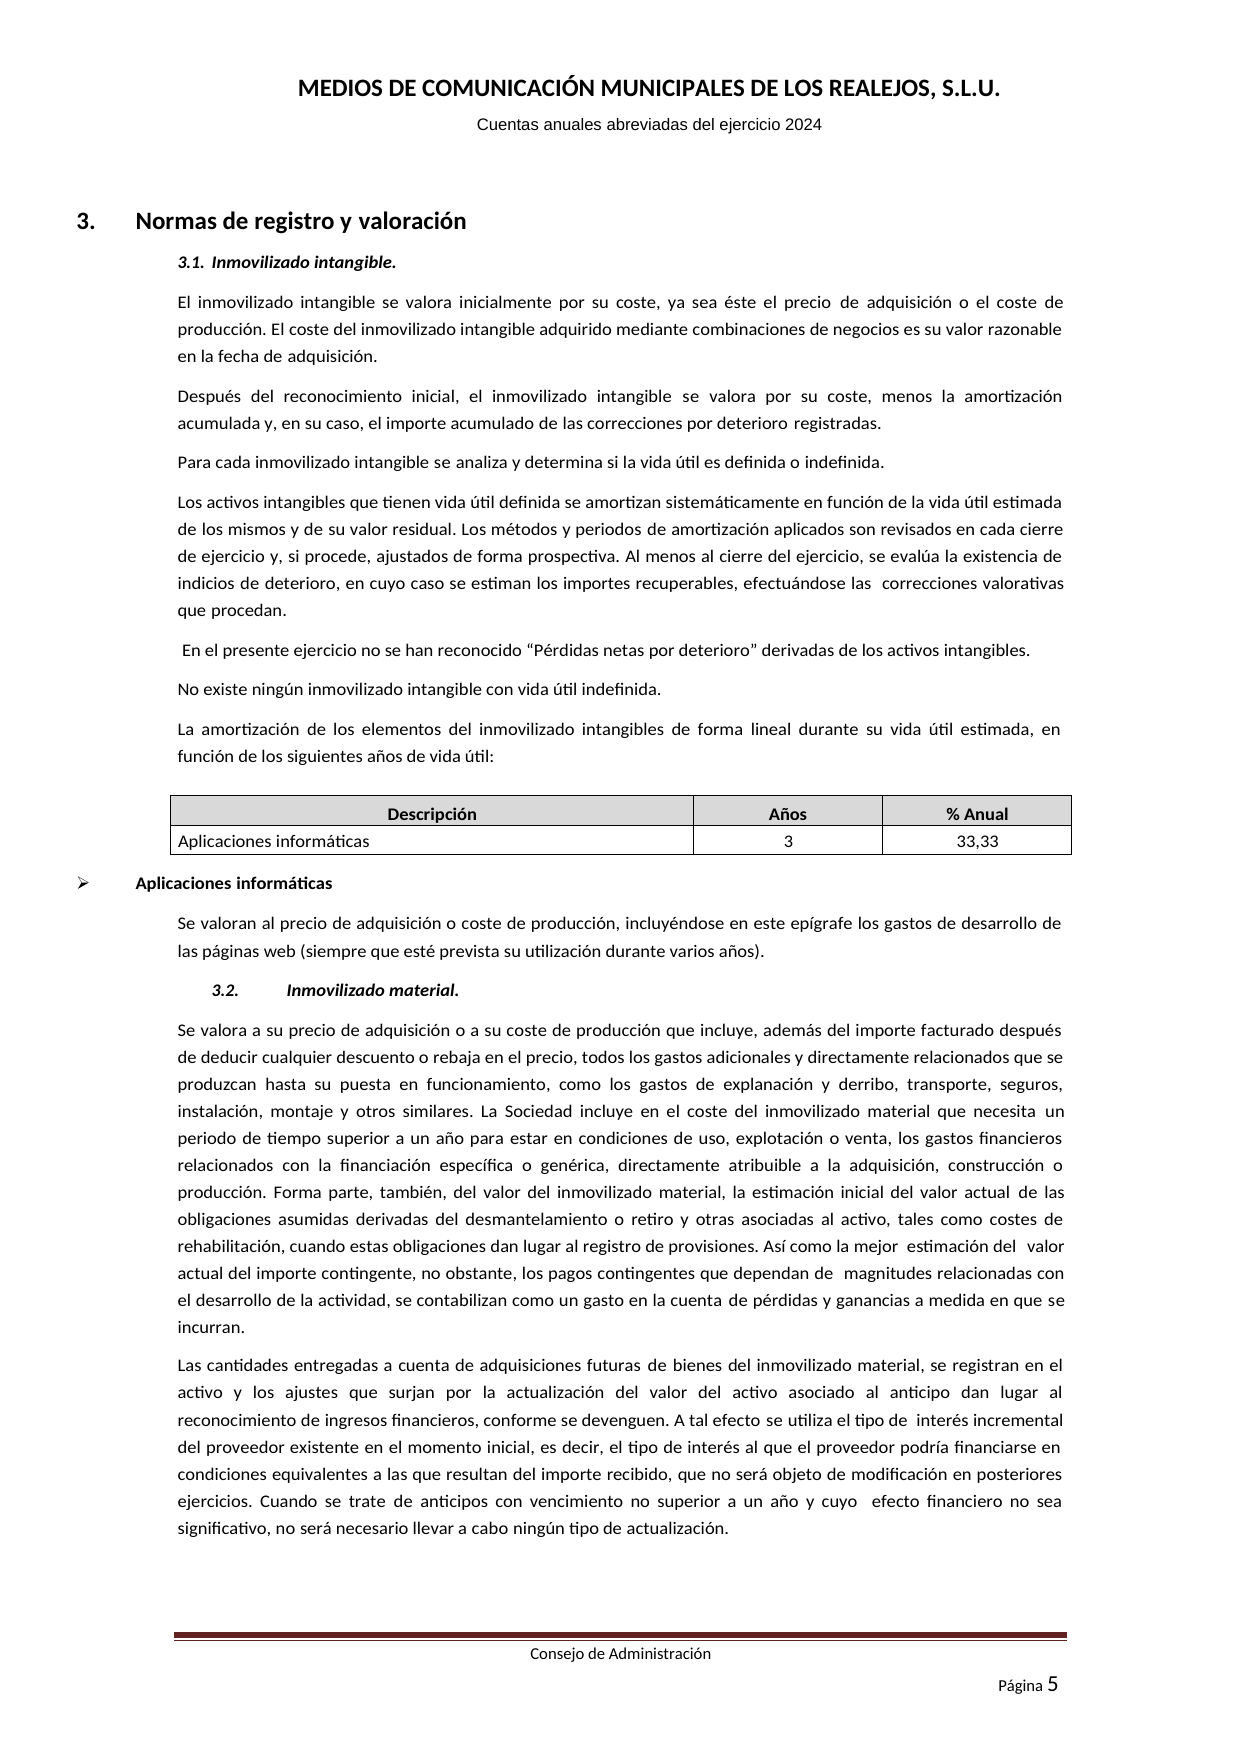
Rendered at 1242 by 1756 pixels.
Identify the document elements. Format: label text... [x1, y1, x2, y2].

text Los activos intangibles que tienen vida útil definida se amortizan sistemáticamente en función de la vida útil estimada de los mismos y de su valor residual. Los métodos y periodos de amortización aplicados son revisados en cada cierre de ejercicio y, si procede, ajustados de forma prospectiva. Al menos al cierre del ejercicio, se evalúa la existencia de indicios de deterioro, en cuyo caso se estiman los importes recuperables, efectuándose las correcciones valorativas que procedan. [177, 491, 1064, 621]
text El inmovilizado intangible se valora inicialmente por su coste, ya sea éste el precio de adquisición o el coste de producción. El coste del inmovilizado intangible adquirido mediante combinaciones de negocios es su valor razonable en la fecha de adquisición. [177, 291, 1063, 367]
table_cell Aplicaciones informáticas [171, 826, 693, 854]
table_cell 33,33 [883, 826, 1071, 854]
text Para cada inmovilizado intangible se analiza y determina si la vida útil es definida o indefinida. [177, 452, 1106, 473]
list Normas de registro y valoración [76, 205, 1106, 236]
text Las cantidades entregadas a cuenta de adquisiciones futuras de bienes del inmovilizado material, se registran en el activo y los ajustes que surjan por la actualización del valor del activo asociado al anticipo dan lugar al reconocimiento de ingresos financieros, conforme se devenguen. A tal efecto se utiliza el tipo de interés incremental del proveedor existente en el momento inicial, es decir, el tipo de interés al que el proveedor podría financiarse en condiciones equivalentes a las que resultan del importe recibido, que no será objeto de modificación en posteriores ejercicios. Cuando se trate de anticipos con vencimiento no superior a un año y cuyo efecto financiero no sea significativo, no será necesario llevar a cabo ningún tipo de actualización. [177, 1354, 1064, 1539]
list Aplicaciones informáticas [76, 872, 1106, 894]
text Se valoran al precio de adquisición o coste de producción, incluyéndose en este epígrafe los gastos de desarrollo de las páginas web (siempre que esté prevista su utilización durante varios años). [177, 912, 1063, 961]
table_header Descripción [171, 796, 693, 825]
list Inmovilizado intangible. [177, 251, 1106, 273]
text No existe ningún inmovilizado intangible con vida útil indefinida. [177, 678, 1106, 700]
text En el presente ejercicio no se han reconocido “Pérdidas netas por deterioro” derivadas de los activos intangibles. [182, 639, 1106, 660]
table_header Años [694, 796, 882, 825]
list Inmovilizado material. [211, 979, 1106, 1001]
text Se valora a su precio de adquisición o a su coste de producción que incluye, además del importe facturado después de deducir cualquier descuento o rebaja en el precio, todos los gastos adicionales y directamente relacionados que se produzcan hasta su puesta en funcionamiento, como los gastos de explanación y derribo, transporte, seguros, instalación, montaje y otros similares. La Sociedad incluye en el coste del inmovilizado material que necesita un periodo de tiempo superior a un año para estar en condiciones de uso, explotación o venta, los gastos financieros relacionados con la financiación específica o genérica, directamente atribuible a la adquisición, construcción o producción. Forma parte, también, del valor del inmovilizado material, la estimación inicial del valor actual de las obligaciones asumidas derivadas del desmantelamiento o retiro y otras asociadas al activo, tales como costes de rehabilitación, cuando estas obligaciones dan lugar al registro de provisiones. Así como la mejor estimación del valor actual del importe contingente, no obstante, los pagos contingentes que dependan de magnitudes relacionadas con el desarrollo de la actividad, se contabilizan como un gasto en la cuenta de pérdidas y ganancias a medida en que se incurran. [177, 1019, 1064, 1338]
text La amortización de los elementos del inmovilizado intangibles de forma lineal durante su vida útil estimada, en función de los siguientes años de vida útil: [177, 718, 1063, 767]
text Después del reconocimiento inicial, el inmovilizado intangible se valora por su coste, menos la amortización acumulada y, en su caso, el importe acumulado de las correcciones por deterioro registradas. [177, 385, 1063, 433]
table_header % Anual [883, 796, 1071, 825]
table_cell 3 [694, 826, 882, 854]
